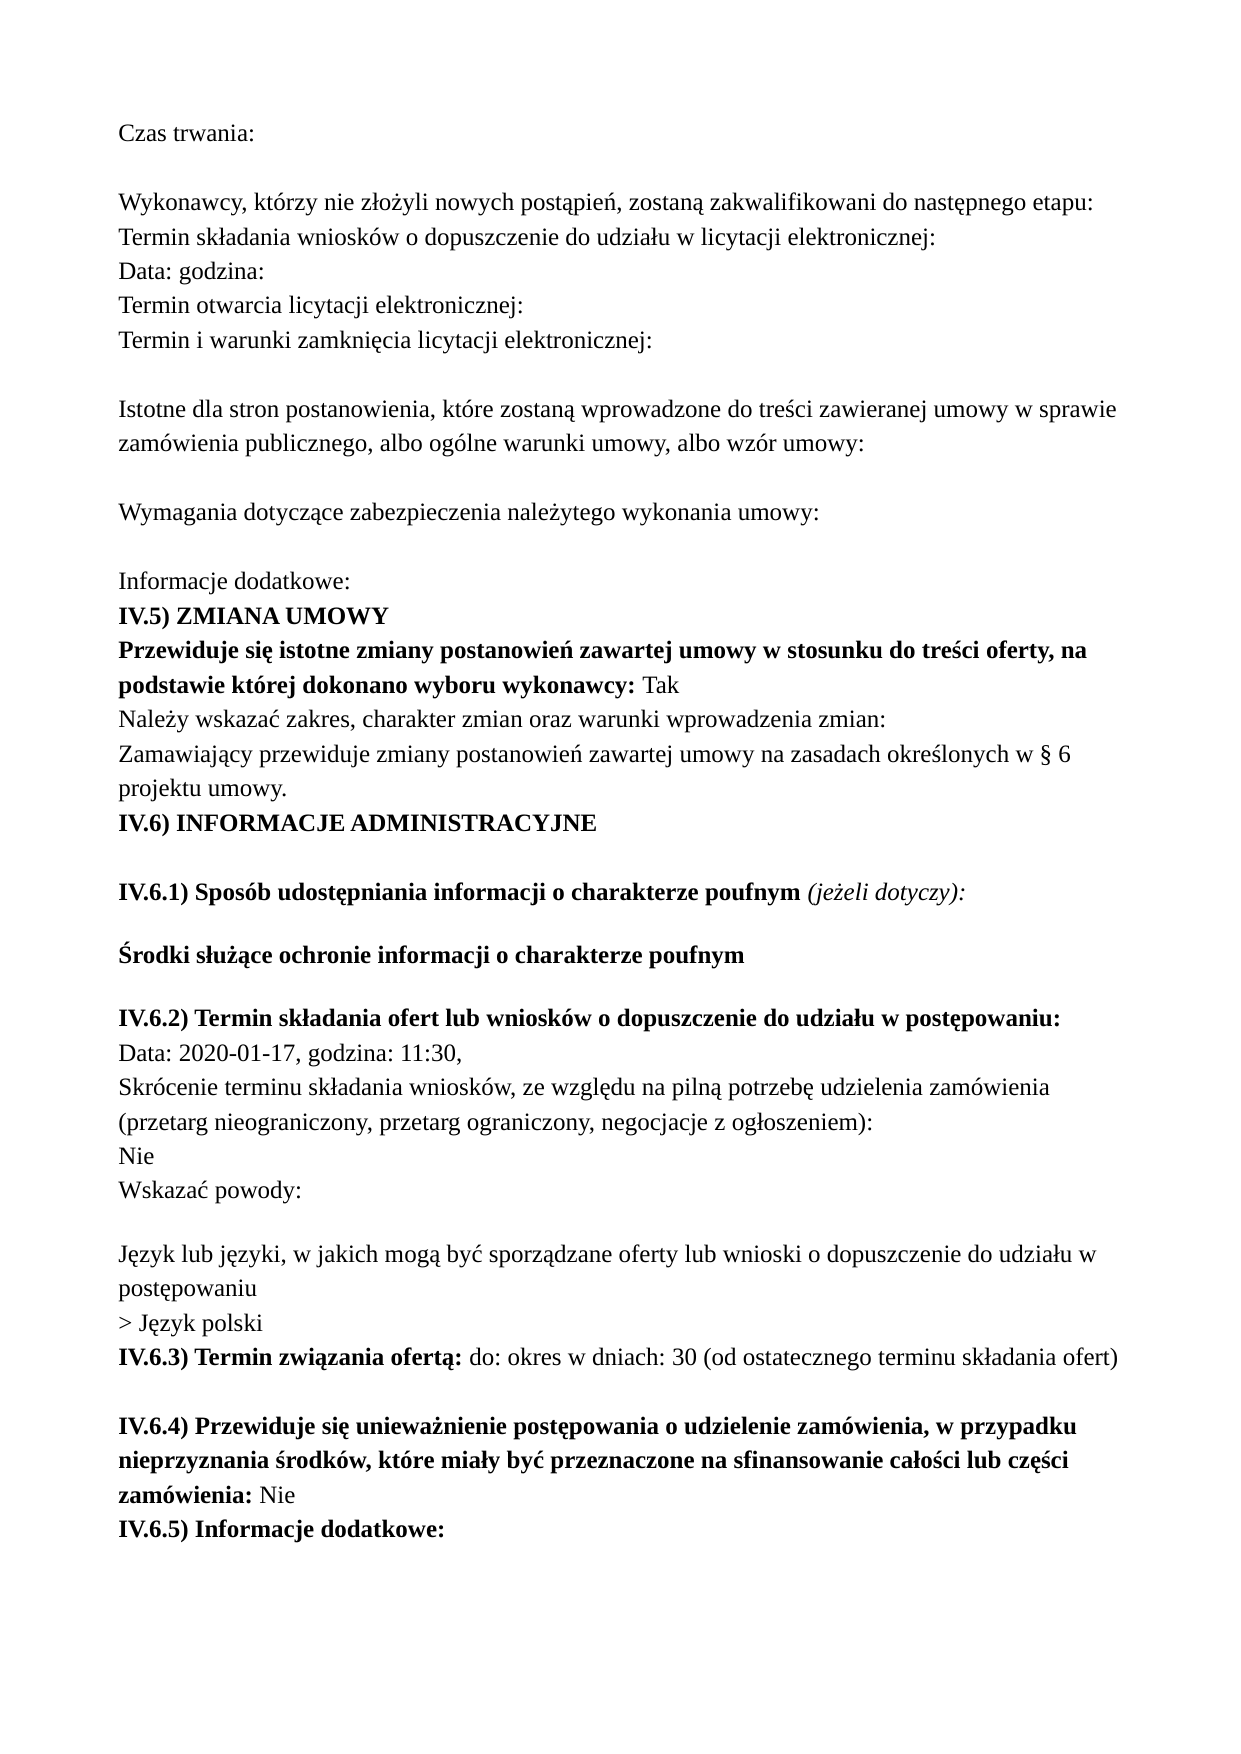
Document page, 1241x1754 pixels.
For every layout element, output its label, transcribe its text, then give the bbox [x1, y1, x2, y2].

text Wymagania dotyczące zabezpieczenia należytego wykonania umowy: [118, 463, 1122, 526]
text Termin i warunki zamknięcia licytacji elektronicznej: [118, 325, 1122, 354]
text IV.5) ZMIANA UMOWY Przewiduje się istotne zmiany postanowień zawartej umowy w stosunku do treści oferty, na podstawie której dokonano wyboru wykonawcy: Tak Należy wskazać zakres, charakter zmian oraz warunki wprowadzenia zmian: Zamawiający przewiduje zmiany postanowień zawartej umowy na zasadach określonych w § 6 projektu umowy. IV.6) INFORMACJE ADMINISTRACYJNE IV.6.1) Sposób udostępniania informacji o charakterze poufnym (jeżeli dotyczy): Środki służące ochronie informacji o charakterze poufnym IV.6.2) Termin składania ofert lub wniosków o dopuszczenie do udziału w postępowaniu: Data: 2020-01-17, godzina: 11:30, Skrócenie terminu składania wniosków, ze względu na pilną potrzebę udzielenia zamówienia (przetarg nieograniczony, przetarg ograniczony, negocjacje z ogłoszeniem): Nie Wskazać powody: Język lub języki, w jakich mogą być sporządzane oferty lub wnioski o dopuszczenie do udziału w postępowaniu > Język polski IV.6.3) Termin związania ofertą: do: okres w dniach: 30 (od ostatecznego terminu składania ofert) IV.6.4) Przewiduje się unieważnienie postępowania o udzielenie zamówienia, w przypadku nieprzyznania środków, które miały być przeznaczone na sfinansowanie całości lub części zamówienia: Nie IV.6.5) Informacje dodatkowe: [118, 601, 1122, 1543]
text Czas trwania: Wykonawcy, którzy nie złożyli nowych postąpień, zostaną zakwalifikowani do następnego etapu: [118, 118, 1122, 216]
text Istotne dla stron postanowienia, które zostaną wprowadzone do treści zawieranej umowy w sprawie zamówienia publicznego, albo ogólne warunki umowy, albo wzór umowy: [118, 359, 1122, 457]
text Informacje dodatkowe: [118, 532, 1122, 595]
text Termin składania wniosków o dopuszczenie do udziału w licytacji elektronicznej: Data: godzina: Termin otwarcia licytacji elektronicznej: [118, 222, 1122, 319]
